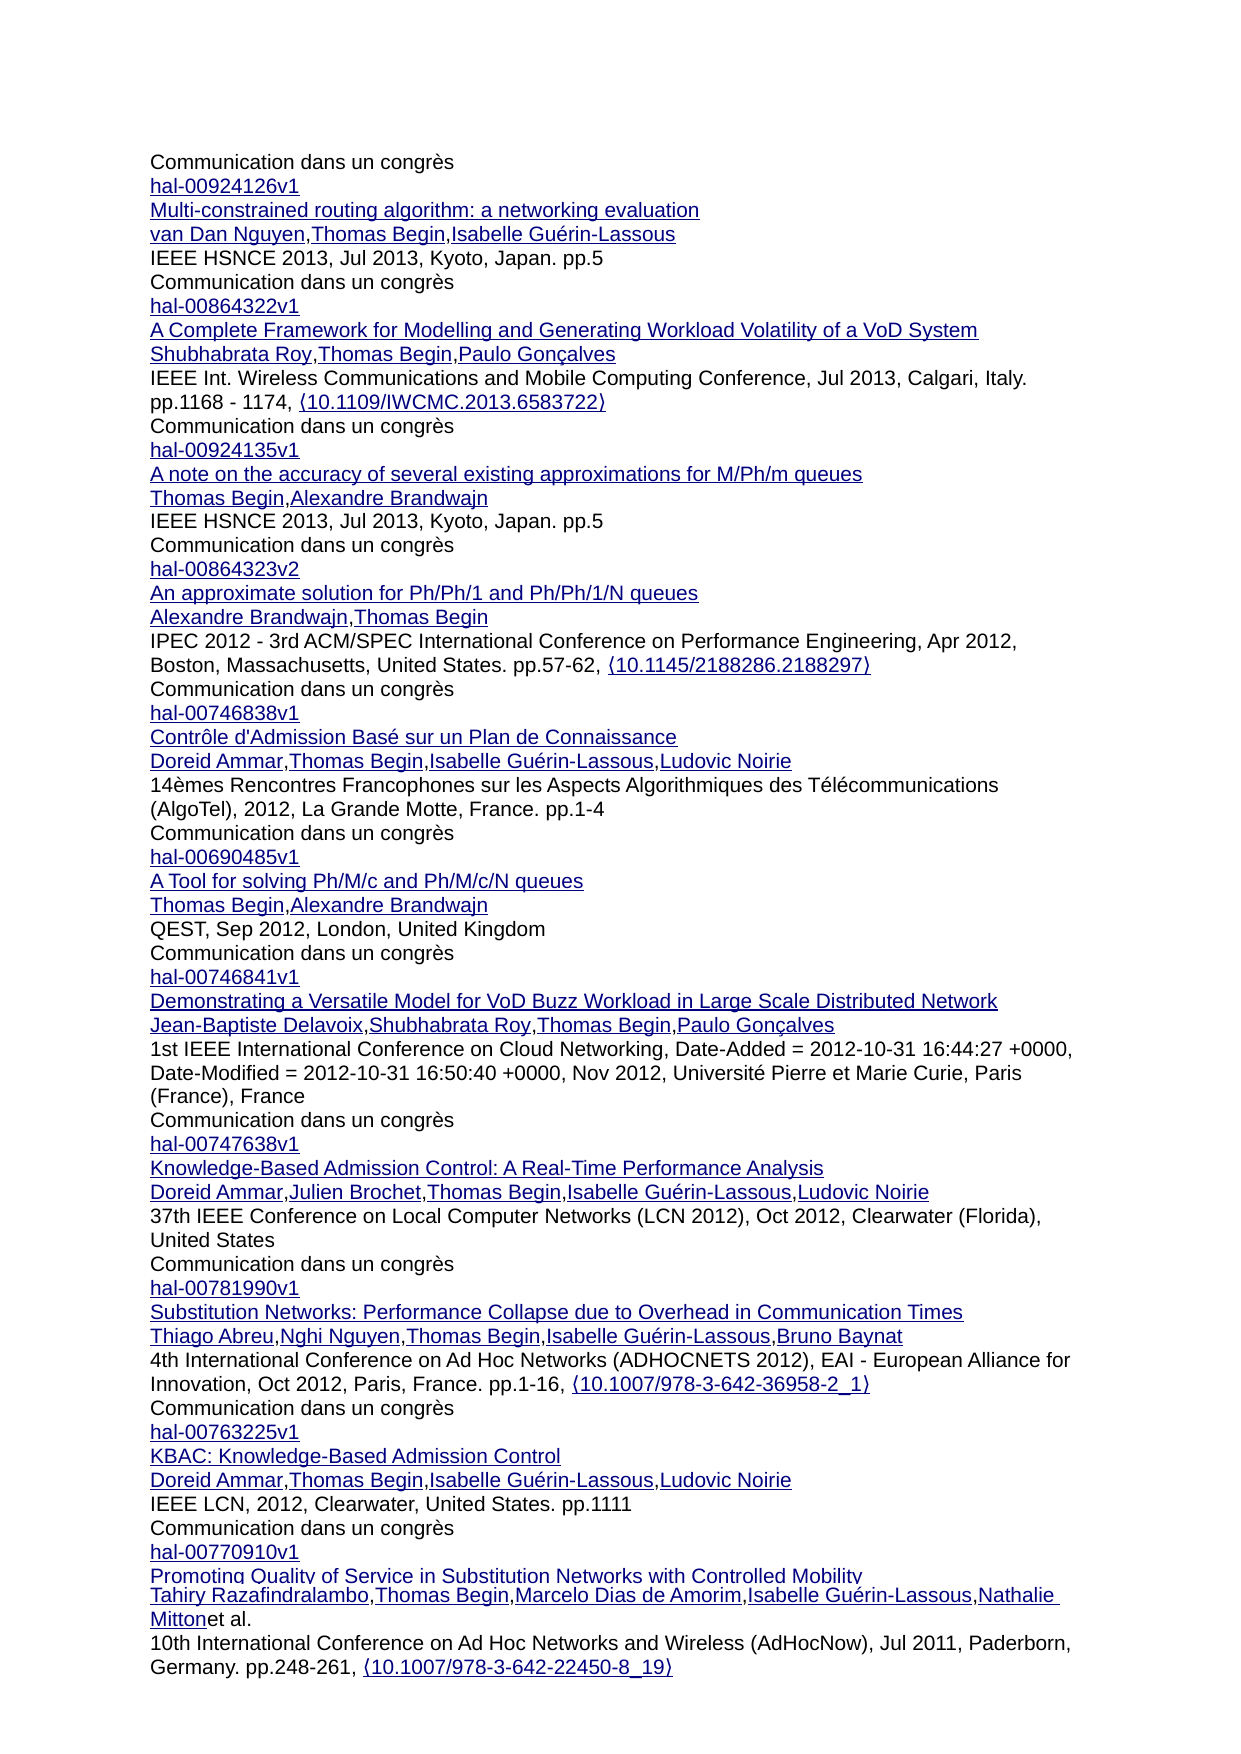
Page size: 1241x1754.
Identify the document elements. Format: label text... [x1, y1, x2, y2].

table_cell A Tool for solving Ph/M/c and Ph/M/c/N queues Thomas Begin,Alexandre Brandwajn QEST, Sep 2012, London, United Kingdom Communication dans un congrès hal-00746841v1 [150, 869, 1090, 988]
table_cell Promoting Quality of Service in Substitution Networks with Controlled Mobility Tahiry Razafindralambo,Thomas Begin,Marcelo Dias de Amorim,Isabelle Guérin-Lassous,Nathalie Mittonet al. 10th International Conference on Ad Hoc Networks and Wireless (AdHocNow), Jul 2011, Paderborn, Germany. pp.248-261, ⟨10.1007/978-3-642-22450-8_19⟩ [150, 1564, 1090, 1679]
table_cell KBAC: Knowledge-Based Admission Control Doreid Ammar,Thomas Begin,Isabelle Guérin-Lassous,Ludovic Noirie IEEE LCN, 2012, Clearwater, United States. pp.1111 Communication dans un congrès hal-00770910v1 [150, 1444, 1090, 1563]
table_cell A note on the accuracy of several existing approximations for M/Ph/m queues Thomas Begin,Alexandre Brandwajn IEEE HSNCE 2013, Jul 2013, Kyoto, Japan. pp.5 Communication dans un congrès hal-00864323v2 [150, 461, 1090, 581]
table_cell Substitution Networks: Performance Collapse due to Overhead in Communication Times Thiago Abreu,Nghi Nguyen,Thomas Begin,Isabelle Guérin-Lassous,Bruno Baynat 4th International Conference on Ad Hoc Networks (ADHOCNETS 2012), EAI - European Alliance for Innovation, Oct 2012, Paris, France. pp.1-16, ⟨10.1007/978-3-642-36958-2_1⟩ Communication dans un congrès hal-00763225v1 [150, 1300, 1090, 1444]
table_cell Demonstrating a Versatile Model for VoD Buzz Workload in Large Scale Distributed Network Jean-Baptiste Delavoix,Shubhabrata Roy,Thomas Begin,Paulo Gonçalves 1st IEEE International Conference on Cloud Networking, Date-Added = 2012-10-31 16:44:27 +0000, Date-Modified = 2012-10-31 16:50:40 +0000, Nov 2012, Université Pierre et Marie Curie, Paris (France), France Communication dans un congrès hal-00747638v1 [150, 989, 1090, 1156]
table_cell An approximate solution for Ph/Ph/1 and Ph/Ph/1/N queues Alexandre Brandwajn,Thomas Begin IPEC 2012 - 3rd ACM/SPEC International Conference on Performance Engineering, Apr 2012, Boston, Massachusetts, United States. pp.57-62, ⟨10.1145/2188286.2188297⟩ Communication dans un congrès hal-00746838v1 [150, 581, 1090, 725]
table_cell Communication dans un congrès hal-00924126v1 [150, 150, 1090, 198]
table_cell Knowledge-Based Admission Control: A Real-Time Performance Analysis Doreid Ammar,Julien Brochet,Thomas Begin,Isabelle Guérin-Lassous,Ludovic Noirie 37th IEEE Conference on Local Computer Networks (LCN 2012), Oct 2012, Clearwater (Florida), United States Communication dans un congrès hal-00781990v1 [150, 1156, 1090, 1300]
table_cell Multi-constrained routing algorithm: a networking evaluation van Dan Nguyen,Thomas Begin,Isabelle Guérin-Lassous IEEE HSNCE 2013, Jul 2013, Kyoto, Japan. pp.5 Communication dans un congrès hal-00864322v1 [150, 198, 1090, 318]
table_cell Contrôle d'Admission Basé sur un Plan de Connaissance Doreid Ammar,Thomas Begin,Isabelle Guérin-Lassous,Ludovic Noirie 14èmes Rencontres Francophones sur les Aspects Algorithmiques des Télécommunications (AlgoTel), 2012, La Grande Motte, France. pp.1-4 Communication dans un congrès hal-00690485v1 [150, 725, 1090, 869]
table_cell A Complete Framework for Modelling and Generating Workload Volatility of a VoD System Shubhabrata Roy,Thomas Begin,Paulo Gonçalves IEEE Int. Wireless Communications and Mobile Computing Conference, Jul 2013, Calgari, Italy. pp.1168 - 1174, ⟨10.1109/IWCMC.2013.6583722⟩ Communication dans un congrès hal-00924135v1 [150, 318, 1090, 461]
